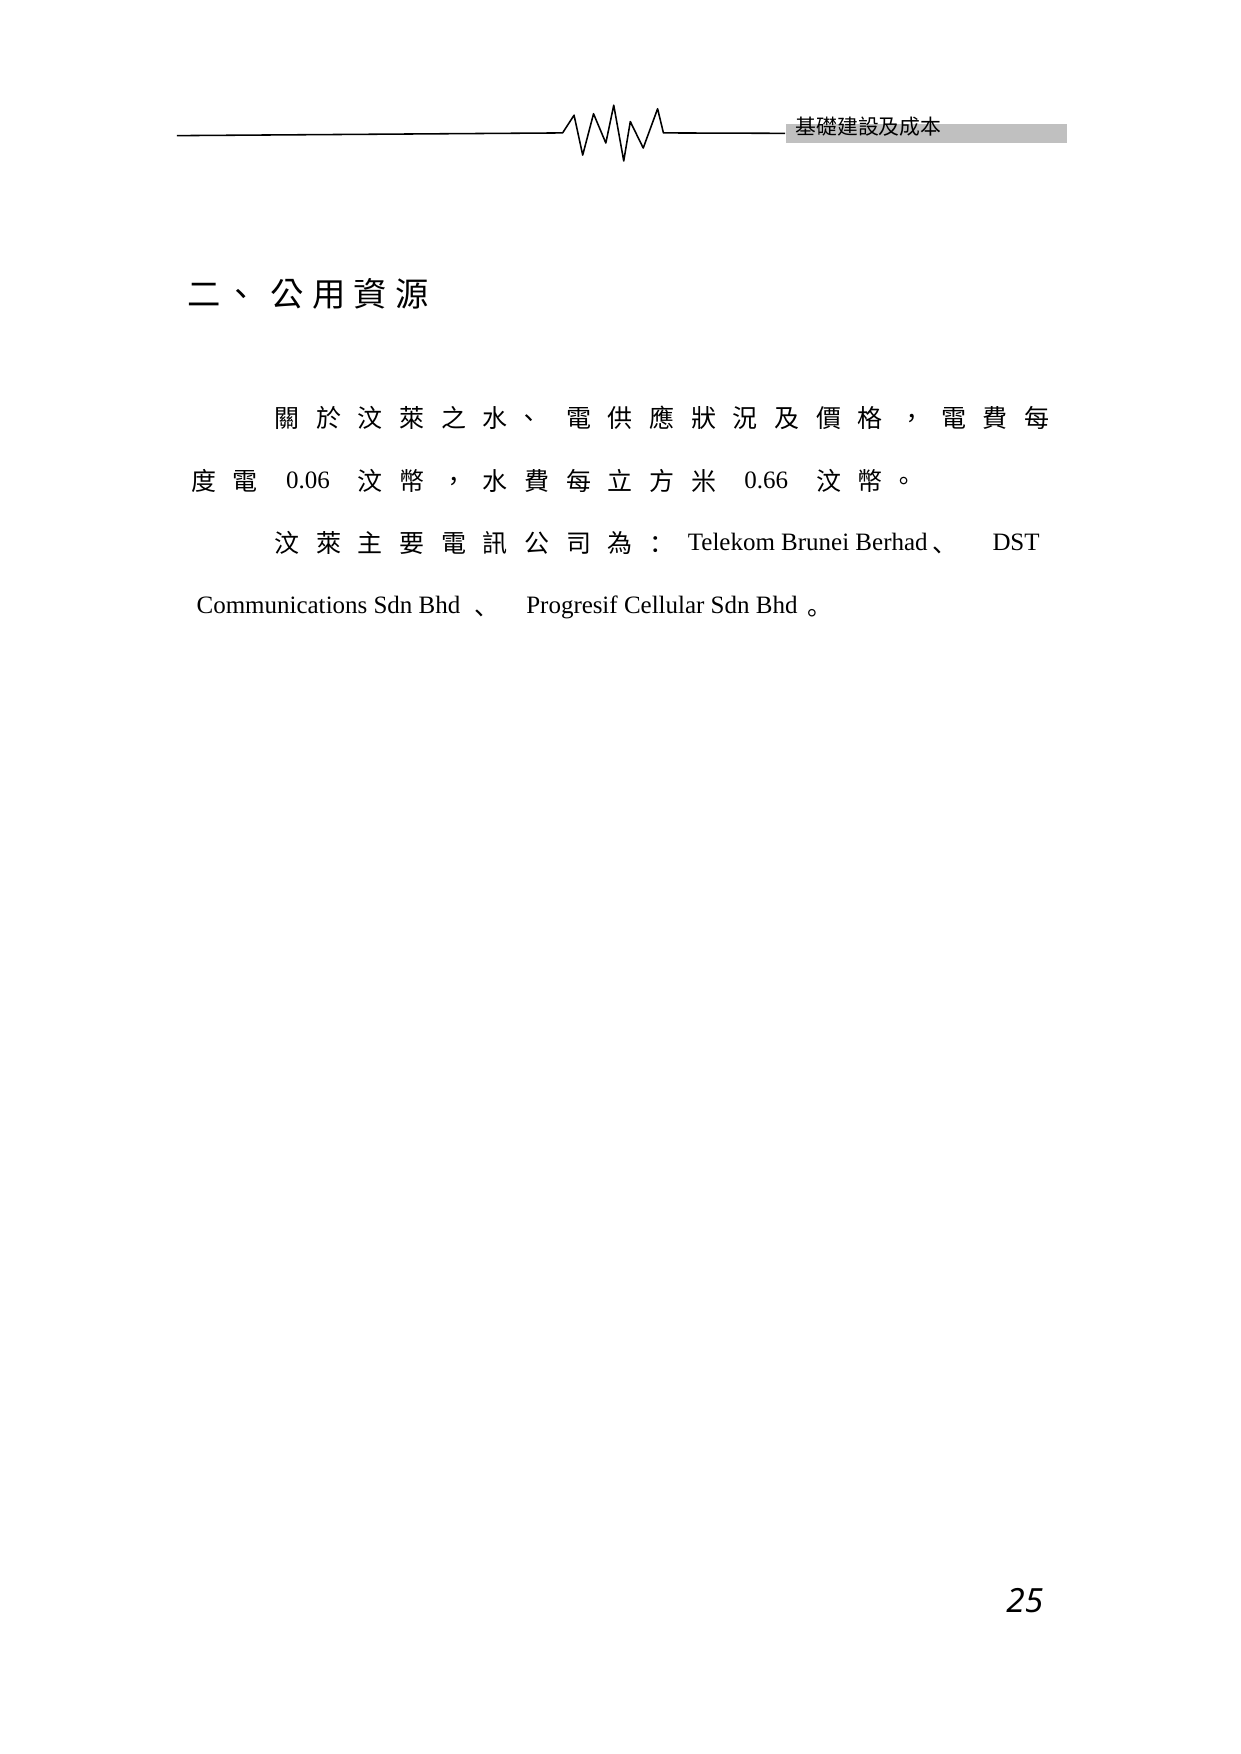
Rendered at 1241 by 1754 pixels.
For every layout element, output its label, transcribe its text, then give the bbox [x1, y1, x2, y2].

text 關於汶萊之水、電供應狀況及價格，電費每度電0.06汶幣，水費每立方米0.66汶幣。 [183, 375, 1058, 500]
text 汶萊主要電訊公司為：Telekom Brunei Berhad、DST Communications Sdn Bhd、Progresif Cellular Sdn Bhd。 [183, 500, 1058, 625]
text 二、公用資源 [183, 250, 1058, 313]
